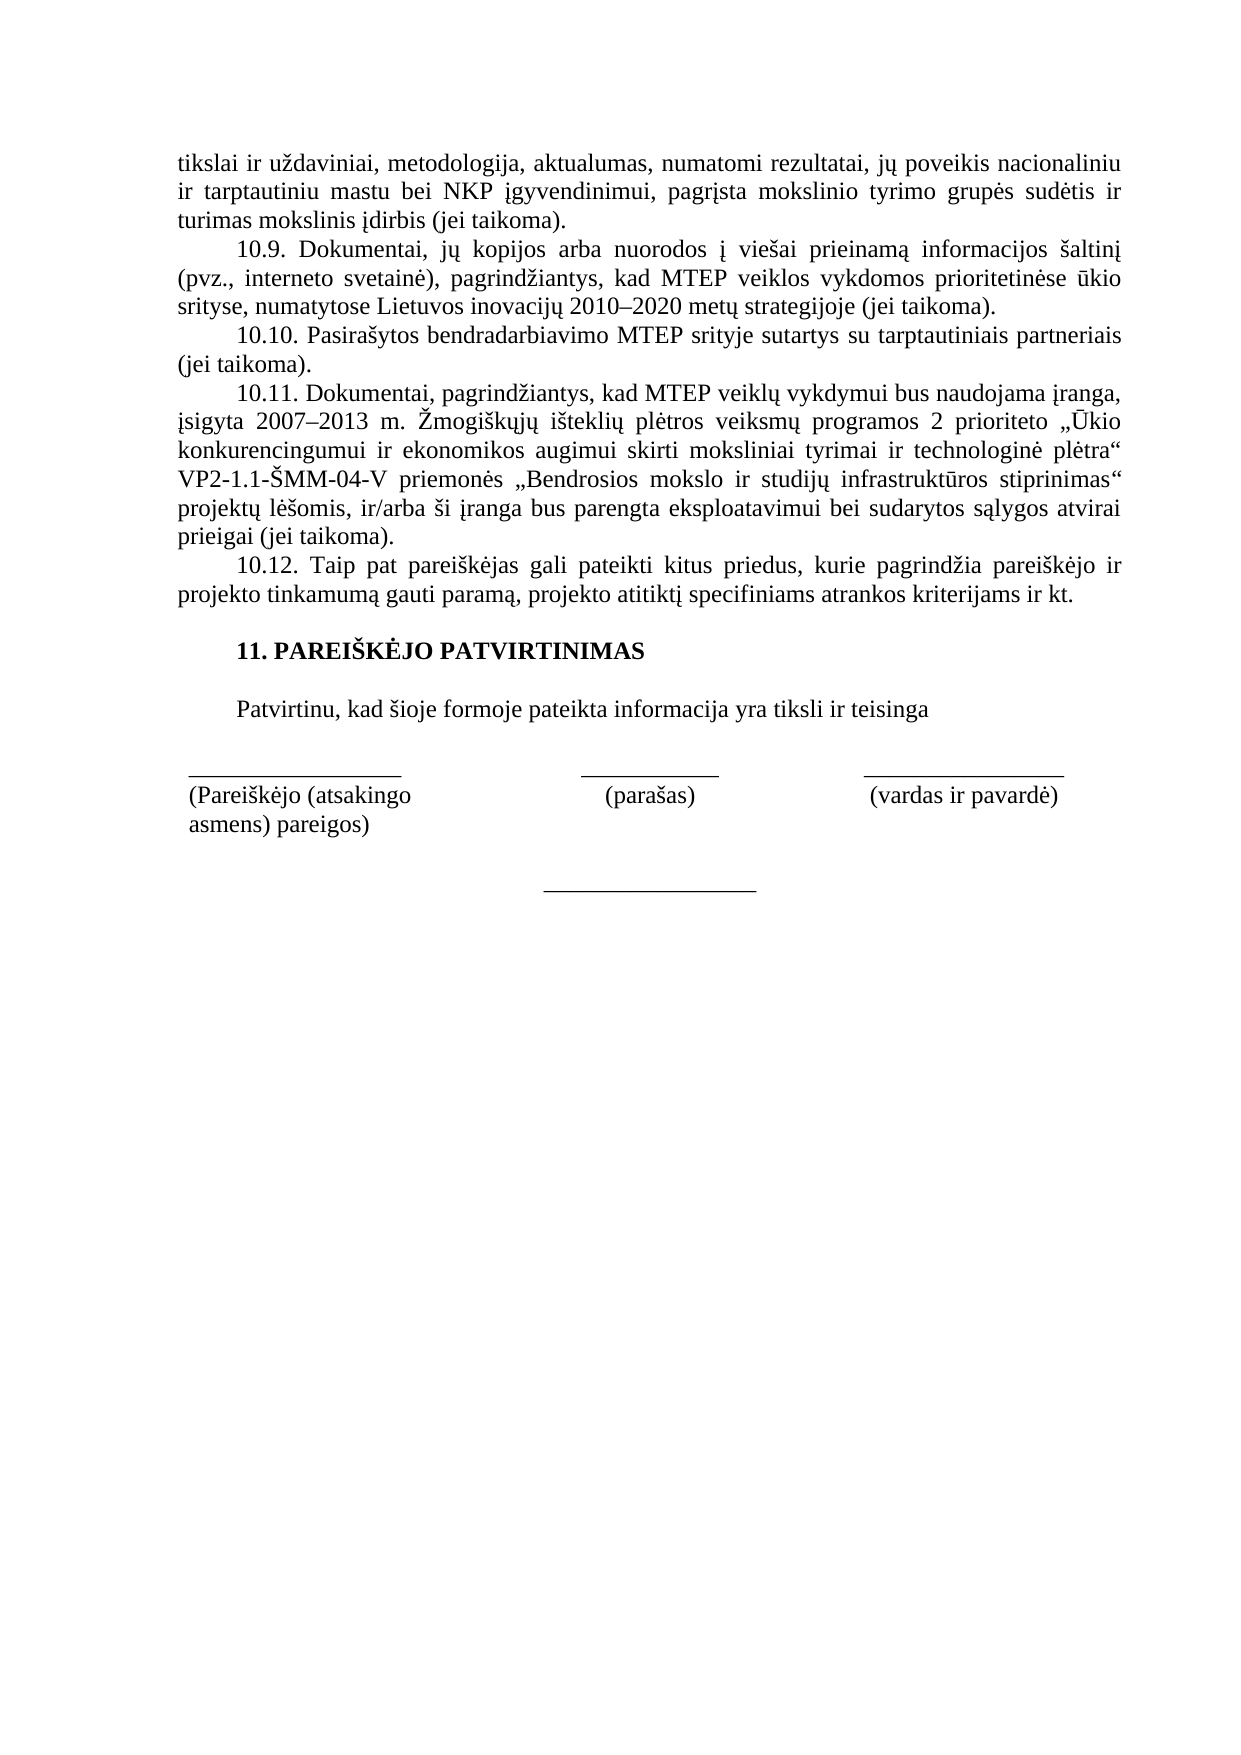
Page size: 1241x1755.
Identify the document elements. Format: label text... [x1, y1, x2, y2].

text 10.11. Dokumentai, pagrindžiantys, kad MTEP veiklų vykdymui bus naudojama įranga, įsigyta 2007–2013 m. Žmogiškųjų išteklių plėtros veiksmų programos 2 prioriteto „Ūkio konkurencingumui ir ekonomikos augimui skirti moksliniai tyrimai ir technologinė plėtra“ VP2-1.1-ŠMM-04-V priemonės „Bendrosios mokslo ir studijų infrastruktūros stiprinimas“ projektų lėšomis, ir/arba ši įranga bus parengta eksploatavimui bei sudarytos sąlygos atvirai prieigai (jei taikoma). [177, 378, 1122, 550]
text 10.12. Taip pat pareiškėjas gali pateikti kitus priedus, kurie pagrindžia pareiškėjo ir projekto tinkamumą gauti paramą, projekto atitiktį specifiniams atrankos kriterijams ir kt. [177, 550, 1122, 608]
text _________________ [177, 866, 1122, 895]
table_header _________________ (Pareiškėjo (atsakingo asmens) pareigos) [177, 751, 494, 838]
table_header ___________ (parašas) [494, 751, 806, 838]
text Patvirtinu, kad šioje formoje pateikta informacija yra tiksli ir teisinga [177, 694, 1122, 723]
text tikslai ir uždaviniai, metodologija, aktualumas, numatomi rezultatai, jų poveikis nacionaliniu ir tarptautiniu mastu bei NKP įgyvendinimui, pagrįsta mokslinio tyrimo grupės sudėtis ir turimas mokslinis įdirbis (jei taikoma). [177, 148, 1122, 234]
text 10.9. Dokumentai, jų kopijos arba nuorodos į viešai prieinamą informacijos šaltinį (pvz., interneto svetainė), pagrindžiantys, kad MTEP veiklos vykdomos prioritetinėse ūkio srityse, numatytose Lietuvos inovacijų 2010–2020 metų strategijoje (jei taikoma). [177, 234, 1122, 320]
text 10.10. Pasirašytos bendradarbiavimo MTEP srityje sutartys su tarptautiniais partneriais (jei taikoma). [177, 320, 1122, 378]
text 11. PAREIŠKĖJO PATVIRTINIMAS [177, 636, 1122, 665]
table_header ________________ (vardas ir pavardė) [806, 751, 1122, 838]
